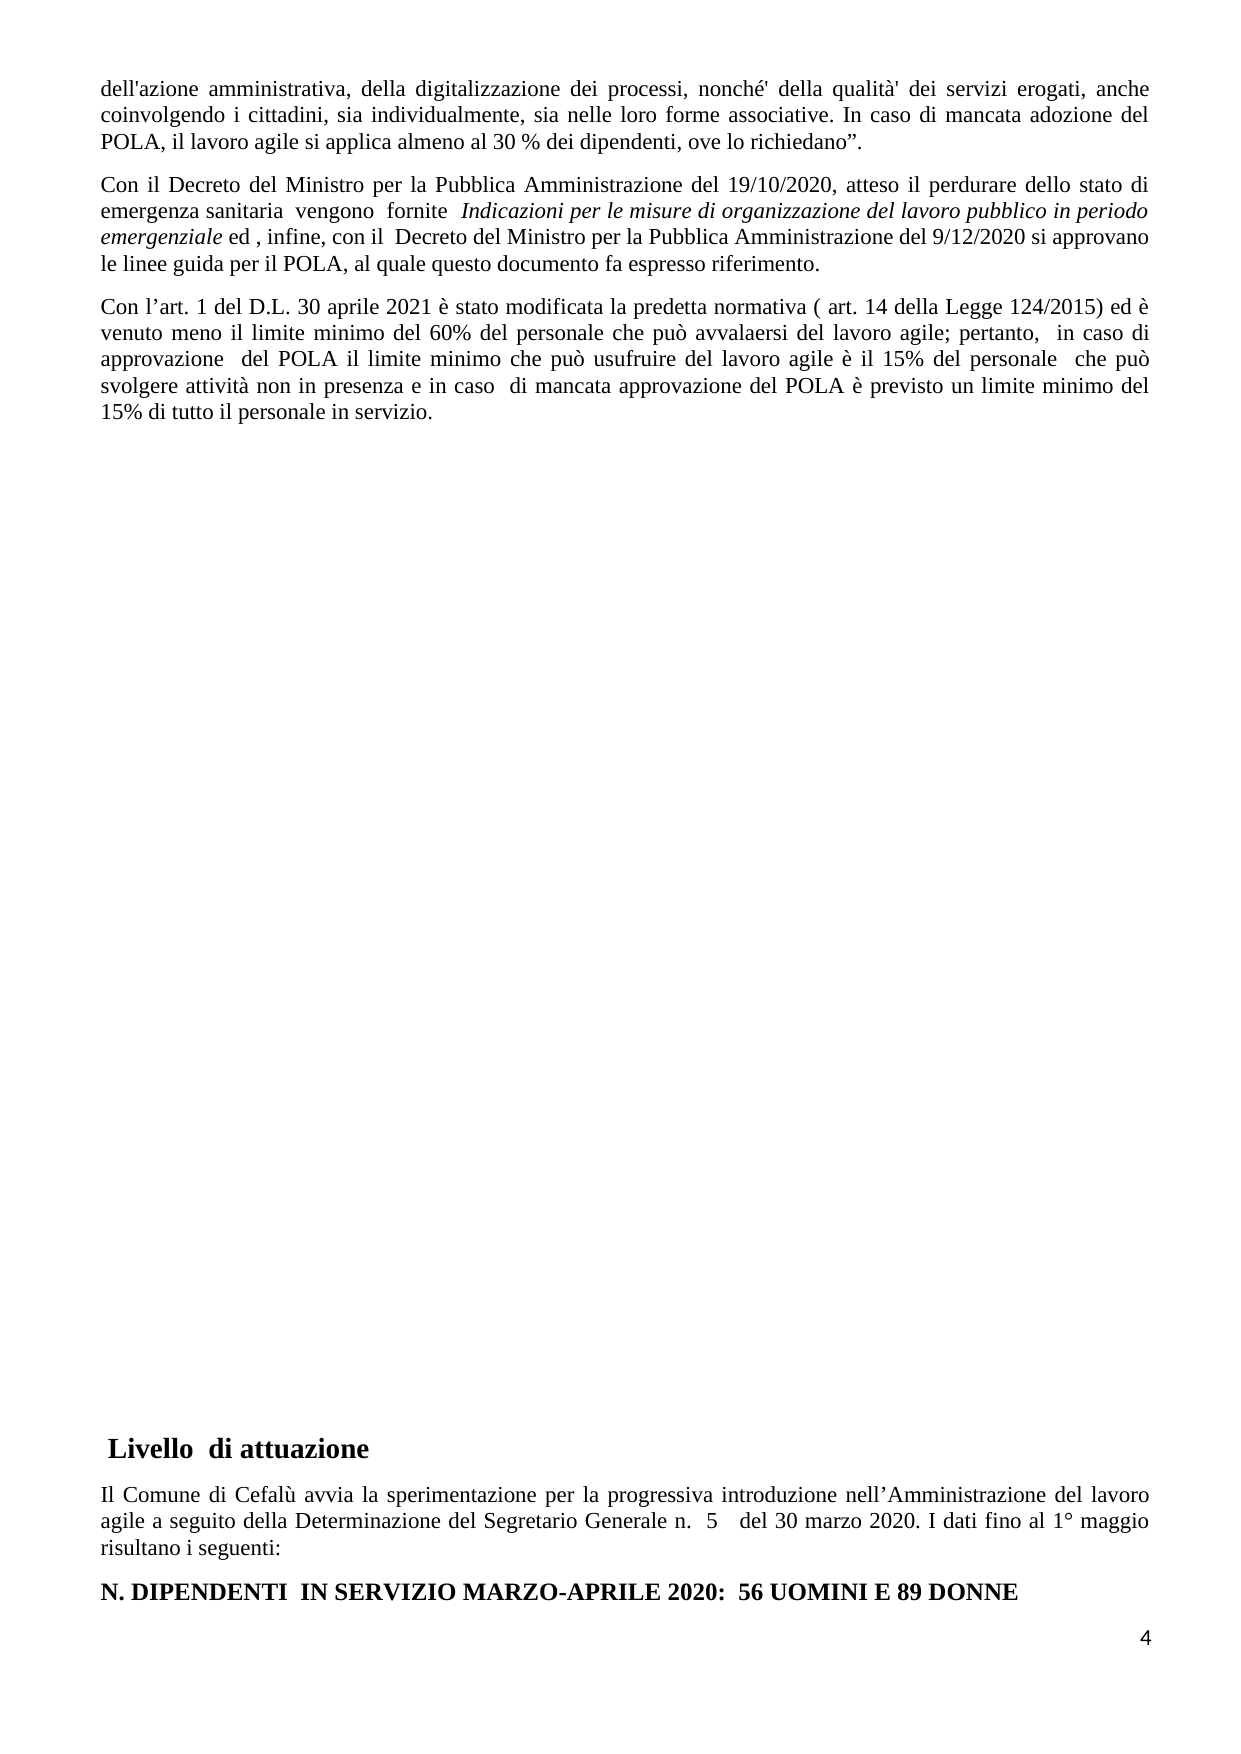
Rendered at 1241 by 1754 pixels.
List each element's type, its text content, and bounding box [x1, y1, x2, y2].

text N. DIPENDENTI IN SERVIZIO MARZO-APRILE 2020: 56 UOMINI E 89 DONNE [100, 1577, 1152, 1606]
text Con l’art. 1 del D.L. 30 aprile 2021 è stato modificata la predetta normativa ( art. 14 della Legge 124/2015) ed è venuto meno il limite minimo del 60% del personale che può avvalaersi del lavoro agile; pertanto, in caso di approvazione del POLA il limite minimo che può usufruire del lavoro agile è il 15% del personale che può svolgere attività non in presenza e in caso di mancata approvazione del POLA è previsto un limite minimo del 15% di tutto il personale in servizio. [100, 293, 1152, 424]
text Livello di attuazione [100, 1431, 1152, 1464]
text Con il Decreto del Ministro per la Pubblica Amministrazione del 19/10/2020, atteso il perdurare dello stato di emergenza sanitaria vengono fornite Indicazioni per le misure di organizzazione del lavoro pubblico in periodo emergenziale ed , infine, con il Decreto del Ministro per la Pubblica Amministrazione del 9/12/2020 si approvano le linee guida per il POLA, al quale questo documento fa espresso riferimento. [100, 171, 1152, 276]
text Il Comune di Cefalù avvia la sperimentazione per la progressiva introduzione nell’Amministrazione del lavoro agile a seguito della Determinazione del Segretario Generale n. 5 del 30 marzo 2020. I dati fino al 1° maggio risultano i seguenti: [100, 1481, 1152, 1560]
text dell'azione amministrativa, della digitalizzazione dei processi, nonché' della qualità' dei servizi erogati, anche coinvolgendo i cittadini, sia individualmente, sia nelle loro forme associative. In caso di mancata adozione del POLA, il lavoro agile si applica almeno al 30 % dei dipendenti, ove lo richiedano”. [100, 75, 1152, 154]
